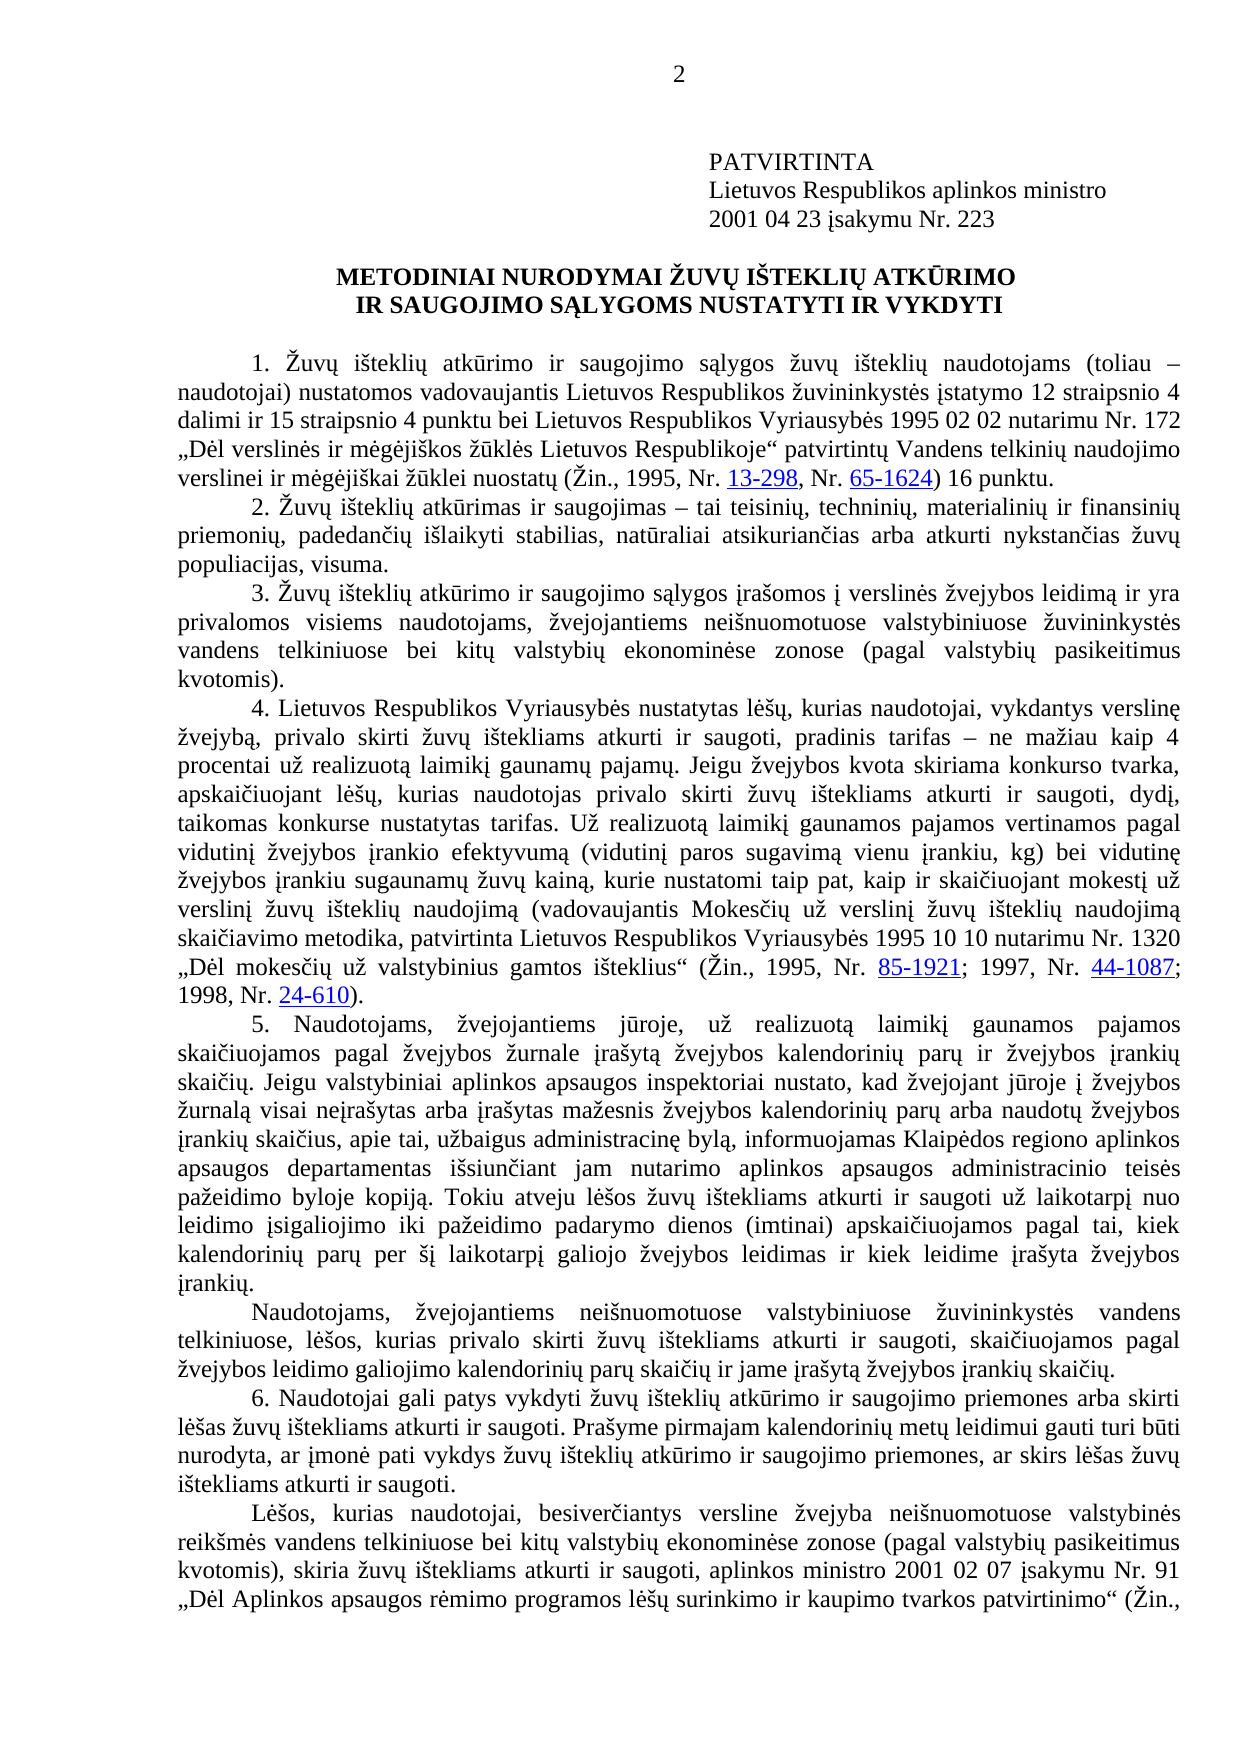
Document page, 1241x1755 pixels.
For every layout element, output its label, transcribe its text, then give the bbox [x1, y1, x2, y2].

text 5. Naudotojams, žvejojantiems jūroje, už realizuotą laimikį gaunamos pajamos skaičiuojamos pagal žvejybos žurnale įrašytą žvejybos kalendorinių parų ir žvejybos įrankių skaičių. Jeigu valstybiniai aplinkos apsaugos inspektoriai nustato, kad žvejojant jūroje į žvejybos žurnalą visai neįrašytas arba įrašytas mažesnis žvejybos kalendorinių parų arba naudotų žvejybos įrankių skaičius, apie tai, užbaigus administracinę bylą, informuojamas Klaipėdos regiono aplinkos apsaugos departamentas išsiunčiant jam nutarimo aplinkos apsaugos administracinio teisės pažeidimo byloje kopiją. Tokiu atveju lėšos žuvų ištekliams atkurti ir saugoti už laikotarpį nuo leidimo įsigaliojimo iki pažeidimo padarymo dienos (imtinai) apskaičiuojamos pagal tai, kiek kalendorinių parų per šį laikotarpį galiojo žvejybos leidimas ir kiek leidime įrašyta žvejybos įrankių. [177, 1009, 1181, 1297]
text 4. Lietuvos Respublikos Vyriausybės nustatytas lėšų, kurias naudotojai, vykdantys verslinę žvejybą, privalo skirti žuvų ištekliams atkurti ir saugoti, pradinis tarifas – ne mažiau kaip 4 procentai už realizuotą laimikį gaunamų pajamų. Jeigu žvejybos kvota skiriama konkurso tvarka, apskaičiuojant lėšų, kurias naudotojas privalo skirti žuvų ištekliams atkurti ir saugoti, dydį, taikomas konkurse nustatytas tarifas. Už realizuotą laimikį gaunamos pajamos vertinamos pagal vidutinį žvejybos įrankio efektyvumą (vidutinį paros sugavimą vienu įrankiu, kg) bei vidutinę žvejybos įrankiu sugaunamų žuvų kainą, kurie nustatomi taip pat, kaip ir skaičiuojant mokestį už verslinį žuvų išteklių naudojimą (vadovaujantis Mokesčių už verslinį žuvų išteklių naudojimą skaičiavimo metodika, patvirtinta Lietuvos Respublikos Vyriausybės 1995 10 10 nutarimu Nr. 1320 „Dėl mokesčių už valstybinius gamtos išteklius“ (Žin., 1995, Nr. 85-1921; 1997, Nr. 44-1087; 1998, Nr. 24-610). [177, 693, 1181, 1009]
text Naudotojams, žvejojantiems neišnuomotuose valstybiniuose žuvininkystės vandens telkiniuose, lėšos, kurias privalo skirti žuvų ištekliams atkurti ir saugoti, skaičiuojamos pagal žvejybos leidimo galiojimo kalendorinių parų skaičių ir jame įrašytą žvejybos įrankių skaičių. [177, 1297, 1181, 1383]
text 1. Žuvų išteklių atkūrimo ir saugojimo sąlygos žuvų išteklių naudotojams (toliau – naudotojai) nustatomos vadovaujantis Lietuvos Respublikos žuvininkystės įstatymo 12 straipsnio 4 dalimi ir 15 straipsnio 4 punktu bei Lietuvos Respublikos Vyriausybės 1995 02 02 nutarimu Nr. 172 „Dėl verslinės ir mėgėjiškos žūklės Lietuvos Respublikoje“ patvirtintų Vandens telkinių naudojimo verslinei ir mėgėjiškai žūklei nuostatų (Žin., 1995, Nr. 13-298, Nr. 65-1624) 16 punktu. [177, 348, 1181, 492]
text Patvirtinta [177, 147, 1181, 176]
text Lėšos, kurias naudotojai, besiverčiantys versline žvejyba neišnuomotuose valstybinės reikšmės vandens telkiniuose bei kitų valstybių ekonominėse zonose (pagal valstybių pasikeitimus kvotomis), skiria žuvų ištekliams atkurti ir saugoti, aplinkos ministro 2001 02 07 įsakymu Nr. 91 „Dėl aplinkos apsaugos rėmimo programos lėšų surinkimo ir kaupimo tvarkos patvirtinimo“ (Žin., [177, 1498, 1181, 1613]
text 6. Naudotojai gali patys vykdyti žuvų išteklių atkūrimo ir saugojimo priemones arba skirti lėšas žuvų ištekliams atkurti ir saugoti. Prašyme pirmajam kalendorinių metų leidimui gauti turi būti nurodyta, ar įmonė pati vykdys žuvų išteklių atkūrimo ir saugojimo priemones, ar skirs lėšas žuvų ištekliams atkurti ir saugoti. [177, 1383, 1181, 1498]
text Metodiniai nurodymai žuvų išteklių atkūrimo [177, 262, 1181, 291]
text 3. Žuvų išteklių atkūrimo ir saugojimo sąlygos įrašomos į verslinės žvejybos leidimą ir yra privalomos visiems naudotojams, žvejojantiems neišnuomotuose valstybiniuose žuvininkystės vandens telkiniuose bei kitų valstybių ekonominėse zonose (pagal valstybių pasikeitimus kvotomis). [177, 578, 1181, 693]
text 2001 04 23 įsakymu Nr. 223 [177, 204, 1181, 233]
text ir saugojimo sąlygoms nustatyti ir vykdyti [177, 291, 1181, 319]
text Lietuvos respublikos aplinkos ministro [177, 176, 1181, 204]
text 2. Žuvų išteklių atkūrimas ir saugojimas – tai teisinių, techninių, materialinių ir finansinių priemonių, padedančių išlaikyti stabilias, natūraliai atsikuriančias arba atkurti nykstančias žuvų populiacijas, visuma. [177, 492, 1181, 578]
